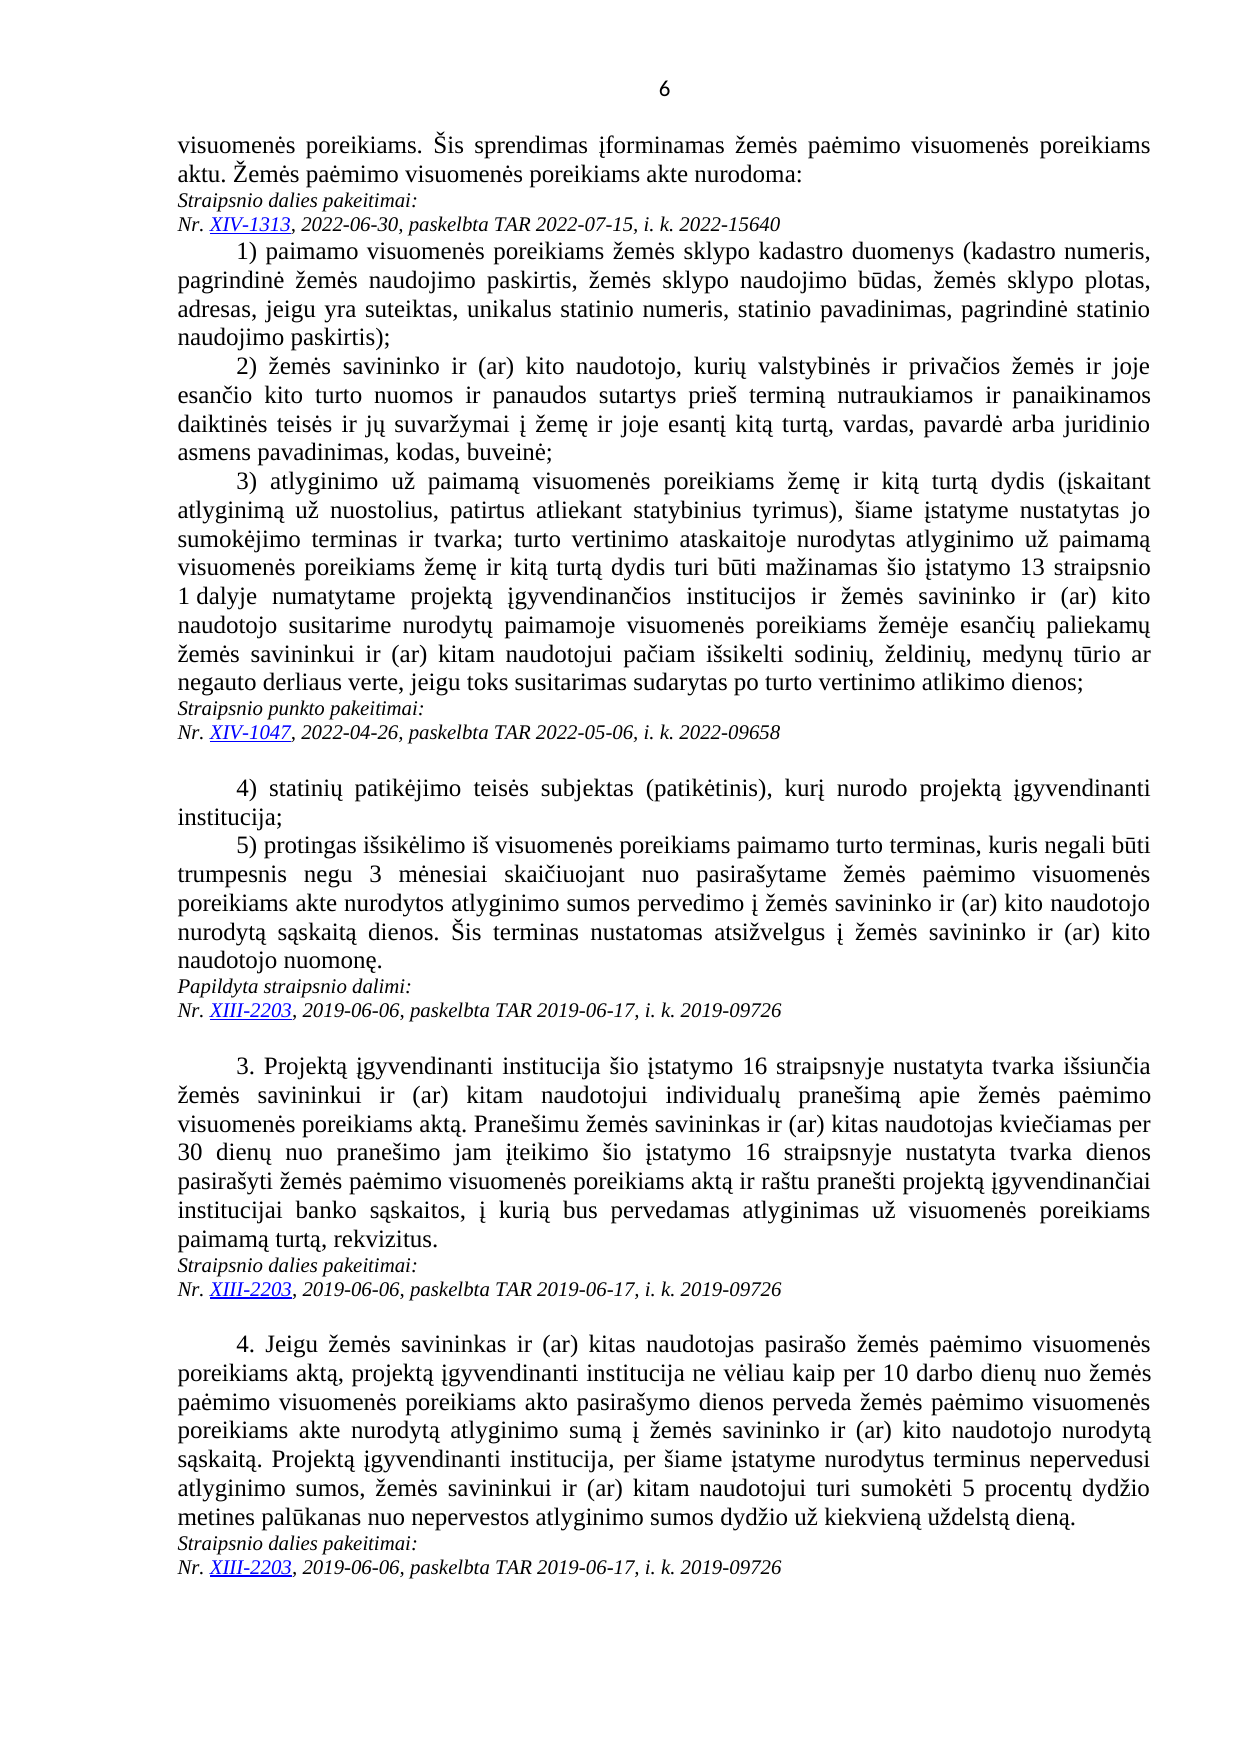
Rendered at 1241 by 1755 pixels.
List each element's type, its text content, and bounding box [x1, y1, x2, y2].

text Nr. XIII-2203, 2019-06-06, paskelbta TAR 2019-06-17, i. k. 2019-09726 [177, 1277, 1152, 1301]
text Straipsnio dalies pakeitimai: [177, 1252, 1152, 1277]
text 1) paimamo visuomenės poreikiams žemės sklypo kadastro duomenys (kadastro numeris, pagrindinė žemės naudojimo paskirtis, žemės sklypo naudojimo būdas, žemės sklypo plotas, adresas, jeigu yra suteiktas, unikalus statinio numeris, statinio pavadinimas, pagrindinė statinio naudojimo paskirtis); [177, 236, 1152, 351]
text 3. Projektą įgyvendinanti institucija šio įstatymo 16 straipsnyje nustatyta tvarka išsiunčia žemės savininkui ir (ar) kitam naudotojui individualų pranešimą apie žemės paėmimo visuomenės poreikiams aktą. Pranešimu žemės savininkas ir (ar) kitas naudotojas kviečiamas per 30 dienų nuo pranešimo jam įteikimo šio įstatymo 16 straipsnyje nustatyta tvarka dienos pasirašyti žemės paėmimo visuomenės poreikiams aktą ir raštu pranešti projektą įgyvendinančiai institucijai banko sąskaitos, į kurią bus pervedamas atlyginimas už visuomenės poreikiams paimamą turtą, rekvizitus. [177, 1051, 1152, 1252]
text Nr. XIII-2203, 2019-06-06, paskelbta TAR 2019-06-17, i. k. 2019-09726 [177, 1555, 1152, 1579]
text Straipsnio dalies pakeitimai: [177, 1531, 1152, 1555]
text 5) protingas išsikėlimo iš visuomenės poreikiams paimamo turto terminas, kuris negali būti trumpesnis negu 3 mėnesiai skaičiuojant nuo pasirašytame žemės paėmimo visuomenės poreikiams akte nurodytos atlyginimo sumos pervedimo į žemės savininko ir (ar) kito naudotojo nurodytą sąskaitą dienos. Šis terminas nustatomas atsižvelgus į žemės savininko ir (ar) kito naudotojo nuomonę. [177, 831, 1152, 974]
text visuomenės poreikiams. Šis sprendimas įforminamas žemės paėmimo visuomenės poreikiams aktu. Žemės paėmimo visuomenės poreikiams akte nurodoma: [177, 131, 1152, 188]
text 4. Jeigu žemės savininkas ir (ar) kitas naudotojas pasirašo žemės paėmimo visuomenės poreikiams aktą, projektą įgyvendinanti institucija ne vėliau kaip per 10 darbo dienų nuo žemės paėmimo visuomenės poreikiams akto pasirašymo dienos perveda žemės paėmimo visuomenės poreikiams akte nurodytą atlyginimo sumą į žemės savininko ir (ar) kito naudotojo nurodytą sąskaitą. Projektą įgyvendinanti institucija, per šiame įstatyme nurodytus terminus nepervedusi atlyginimo sumos, žemės savininkui ir (ar) kitam naudotojui turi sumokėti 5 procentų dydžio metines palūkanas nuo nepervestos atlyginimo sumos dydžio už kiekvieną uždelstą dieną. [177, 1329, 1152, 1531]
text 3) atlyginimo už paimamą visuomenės poreikiams žemę ir kitą turtą dydis (įskaitant atlyginimą už nuostolius, patirtus atliekant statybinius tyrimus), šiame įstatyme nustatytas jo sumokėjimo terminas ir tvarka; turto vertinimo ataskaitoje nurodytas atlyginimo už paimamą visuomenės poreikiams žemę ir kitą turtą dydis turi būti mažinamas šio įstatymo 13 straipsnio 1 dalyje numatytame projektą įgyvendinančios institucijos ir žemės savininko ir (ar) kito naudotojo susitarime nurodytų paimamoje visuomenės poreikiams žemėje esančių paliekamų žemės savininkui ir (ar) kitam naudotojui pačiam išsikelti sodinių, želdinių, medynų tūrio ar negauto derliaus verte, jeigu toks susitarimas sudarytas po turto vertinimo atlikimo dienos; [177, 466, 1152, 696]
text Papildyta straipsnio dalimi: [177, 974, 1152, 998]
text Nr. XIV-1313, 2022-06-30, paskelbta TAR 2022-07-15, i. k. 2022-15640 [177, 212, 1152, 236]
text 4) statinių patikėjimo teisės subjektas (patikėtinis), kurį nurodo projektą įgyvendinanti institucija; [177, 773, 1152, 831]
text Straipsnio punkto pakeitimai: [177, 696, 1152, 720]
text 2) žemės savininko ir (ar) kito naudotojo, kurių valstybinės ir privačios žemės ir joje esančio kito turto nuomos ir panaudos sutartys prieš terminą nutraukiamos ir panaikinamos daiktinės teisės ir jų suvaržymai į žemę ir joje esantį kitą turtą, vardas, pavardė arba juridinio asmens pavadinimas, kodas, buveinė; [177, 351, 1152, 466]
text Nr. XIII-2203, 2019-06-06, paskelbta TAR 2019-06-17, i. k. 2019-09726 [177, 998, 1152, 1022]
text Nr. XIV-1047, 2022-04-26, paskelbta TAR 2022-05-06, i. k. 2022-09658 [177, 720, 1152, 744]
text Straipsnio dalies pakeitimai: [177, 188, 1152, 212]
